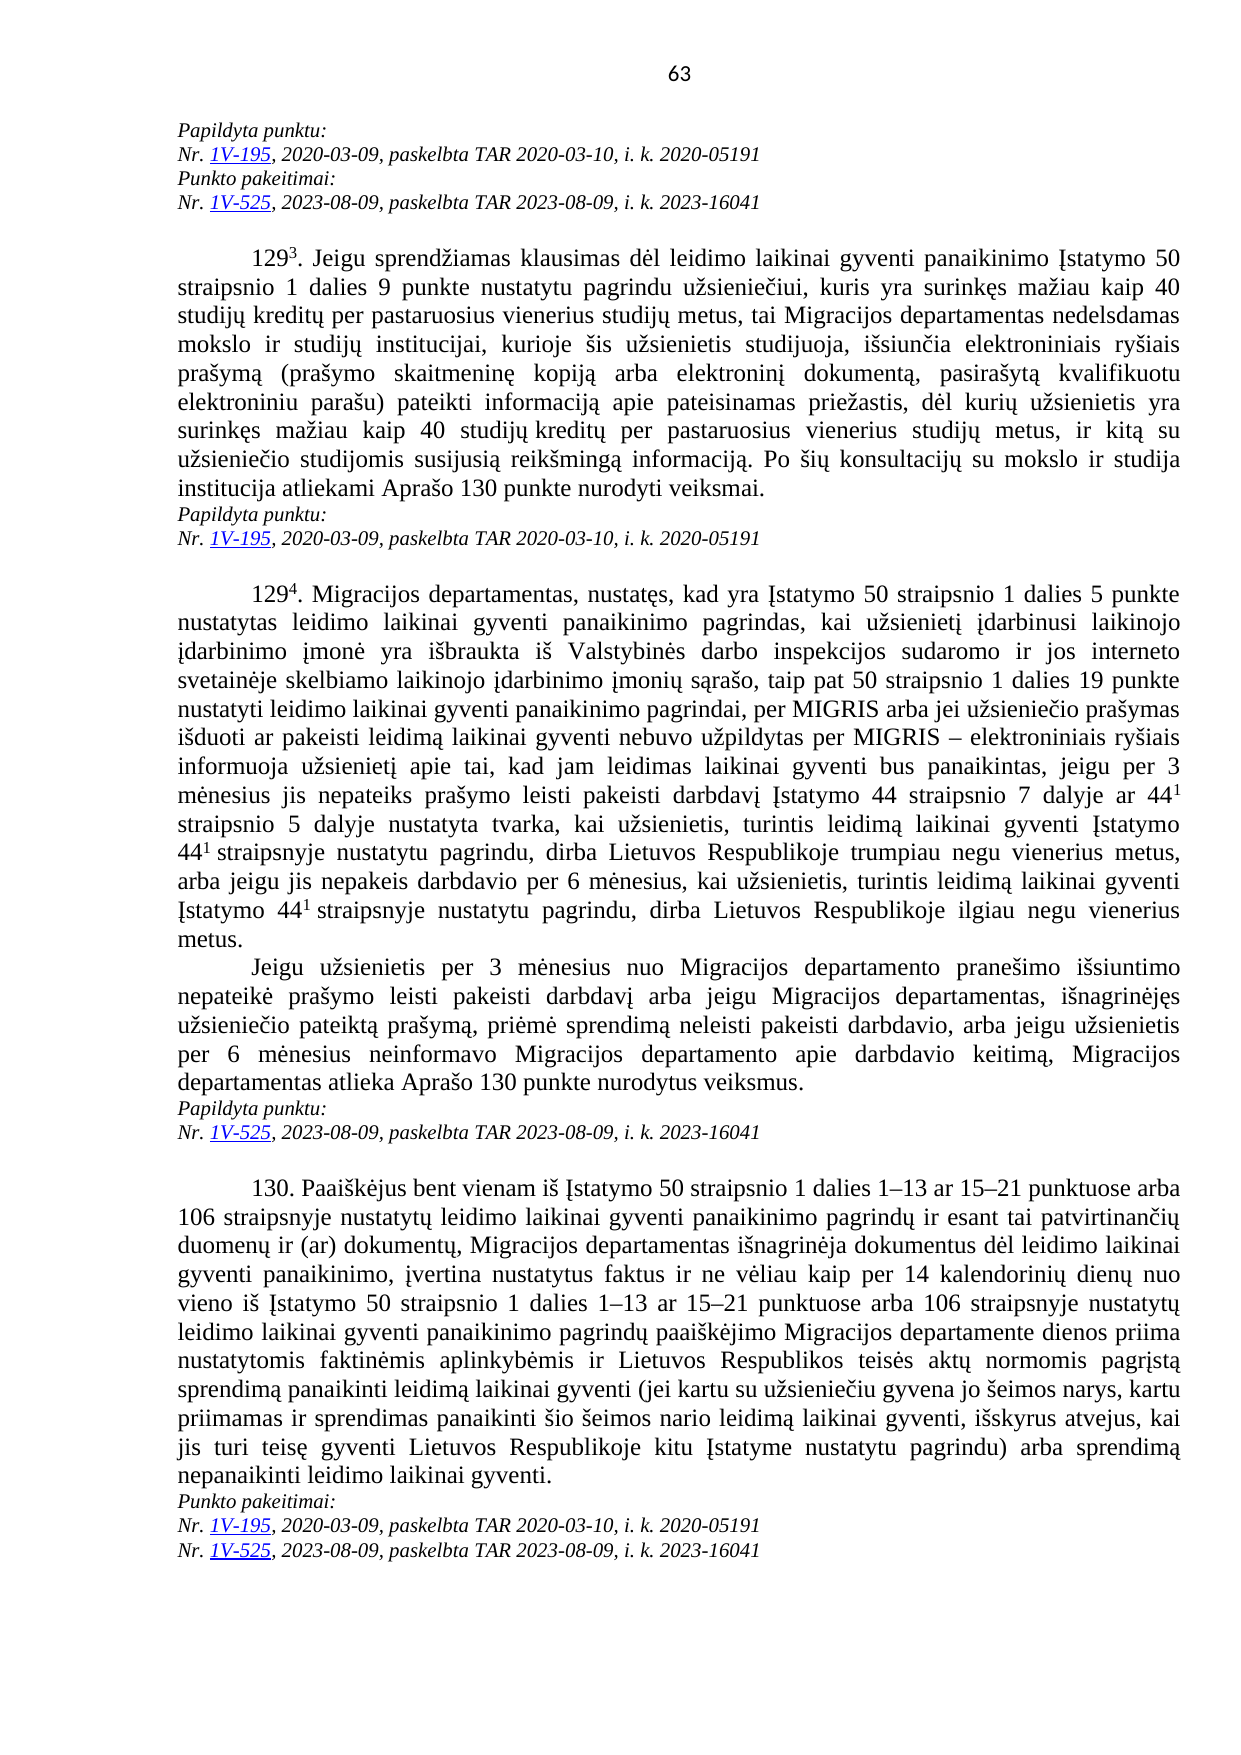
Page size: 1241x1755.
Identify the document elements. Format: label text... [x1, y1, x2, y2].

text Papildyta punktu: [177, 118, 1181, 142]
text Punkto pakeitimai: [177, 1489, 1181, 1513]
text 130. Paaiškėjus bent vienam iš Įstatymo 50 straipsnio 1 dalies 1–13 ar 15–21 punktuose arba 106 straipsnyje nustatytų leidimo laikinai gyventi panaikinimo pagrindų ir esant tai patvirtinančių duomenų ir (ar) dokumentų, Migracijos departamentas išnagrinėja dokumentus dėl leidimo laikinai gyventi panaikinimo, įvertina nustatytus faktus ir ne vėliau kaip per 14 kalendorinių dienų nuo vieno iš Įstatymo 50 straipsnio 1 dalies 1–13 ar 15–21 punktuose arba 106 straipsnyje nustatytų leidimo laikinai gyventi panaikinimo pagrindų paaiškėjimo Migracijos departamente dienos priima nustatytomis faktinėmis aplinkybėmis ir Lietuvos Respublikos teisės aktų normomis pagrįstą sprendimą panaikinti leidimą laikinai gyventi (jei kartu su užsieniečiu gyvena jo šeimos narys, kartu priimamas ir sprendimas panaikinti šio šeimos nario leidimą laikinai gyventi, išskyrus atvejus, kai jis turi teisę gyventi Lietuvos Respublikoje kitu Įstatyme nustatytu pagrindu) arba sprendimą nepanaikinti leidimo laikinai gyventi. [177, 1173, 1181, 1489]
text Nr. 1V-525, 2023-08-09, paskelbta TAR 2023-08-09, i. k. 2023-16041 [177, 1537, 1181, 1562]
text Nr. 1V-195, 2020-03-09, paskelbta TAR 2020-03-10, i. k. 2020-05191 [177, 142, 1181, 166]
text Jeigu užsienietis per 3 mėnesius nuo Migracijos departamento pranešimo išsiuntimo nepateikė prašymo leisti pakeisti darbdavį arba jeigu Migracijos departamentas, išnagrinėjęs užsieniečio pateiktą prašymą, priėmė sprendimą neleisti pakeisti darbdavio, arba jeigu užsienietis per 6 mėnesius neinformavo Migracijos departamento apie darbdavio keitimą, Migracijos departamentas atlieka Aprašo 130 punkte nurodytus veiksmus. [177, 952, 1181, 1096]
text Nr. 1V-525, 2023-08-09, paskelbta TAR 2023-08-09, i. k. 2023-16041 [177, 1120, 1181, 1144]
text Nr. 1V-525, 2023-08-09, paskelbta TAR 2023-08-09, i. k. 2023-16041 [177, 190, 1181, 214]
text Nr. 1V-195, 2020-03-09, paskelbta TAR 2020-03-10, i. k. 2020-05191 [177, 526, 1181, 550]
text Papildyta punktu: [177, 1096, 1181, 1120]
text Nr. 1V-195, 2020-03-09, paskelbta TAR 2020-03-10, i. k. 2020-05191 [177, 1513, 1181, 1537]
text 1294. Migracijos departamentas, nustatęs, kad yra Įstatymo 50 straipsnio 1 dalies 5 punkte nustatytas leidimo laikinai gyventi panaikinimo pagrindas, kai užsienietį įdarbinusi laikinojo įdarbinimo įmonė yra išbraukta iš Valstybinės darbo inspekcijos sudaromo ir jos interneto svetainėje skelbiamo laikinojo įdarbinimo įmonių sąrašo, taip pat 50 straipsnio 1 dalies 19 punkte nustatyti leidimo laikinai gyventi panaikinimo pagrindai, per MIGRIS arba jei užsieniečio prašymas išduoti ar pakeisti leidimą laikinai gyventi nebuvo užpildytas per MIGRIS – elektroniniais ryšiais informuoja užsienietį apie tai, kad jam leidimas laikinai gyventi bus panaikintas, jeigu per 3 mėnesius jis nepateiks prašymo leisti pakeisti darbdavį Įstatymo 44 straipsnio 7 dalyje ar 441 straipsnio 5 dalyje nustatyta tvarka, kai užsienietis, turintis leidimą laikinai gyventi Įstatymo 441 straipsnyje nustatytu pagrindu, dirba Lietuvos Respublikoje trumpiau negu vienerius metus, arba jeigu jis nepakeis darbdavio per 6 mėnesius, kai užsienietis, turintis leidimą laikinai gyventi Įstatymo 441 straipsnyje nustatytu pagrindu, dirba Lietuvos Respublikoje ilgiau negu vienerius metus. [177, 579, 1181, 952]
text Punkto pakeitimai: [177, 166, 1181, 190]
text 1293. Jeigu sprendžiamas klausimas dėl leidimo laikinai gyventi panaikinimo Įstatymo 50 straipsnio 1 dalies 9 punkte nustatytu pagrindu užsieniečiui, kuris yra surinkęs mažiau kaip 40 studijų kreditų per pastaruosius vienerius studijų metus, tai Migracijos departamentas nedelsdamas mokslo ir studijų institucijai, kurioje šis užsienietis studijuoja, išsiunčia elektroniniais ryšiais prašymą (prašymo skaitmeninę kopiją arba elektroninį dokumentą, pasirašytą kvalifikuotu elektroniniu parašu) pateikti informaciją apie pateisinamas priežastis, dėl kurių užsienietis yra surinkęs mažiau kaip 40 studijų kreditų per pastaruosius vienerius studijų metus, ir kitą su užsieniečio studijomis susijusią reikšmingą informaciją. Po šių konsultacijų su mokslo ir studija institucija atliekami Aprašo 130 punkte nurodyti veiksmai. [177, 243, 1181, 502]
text Papildyta punktu: [177, 502, 1181, 526]
